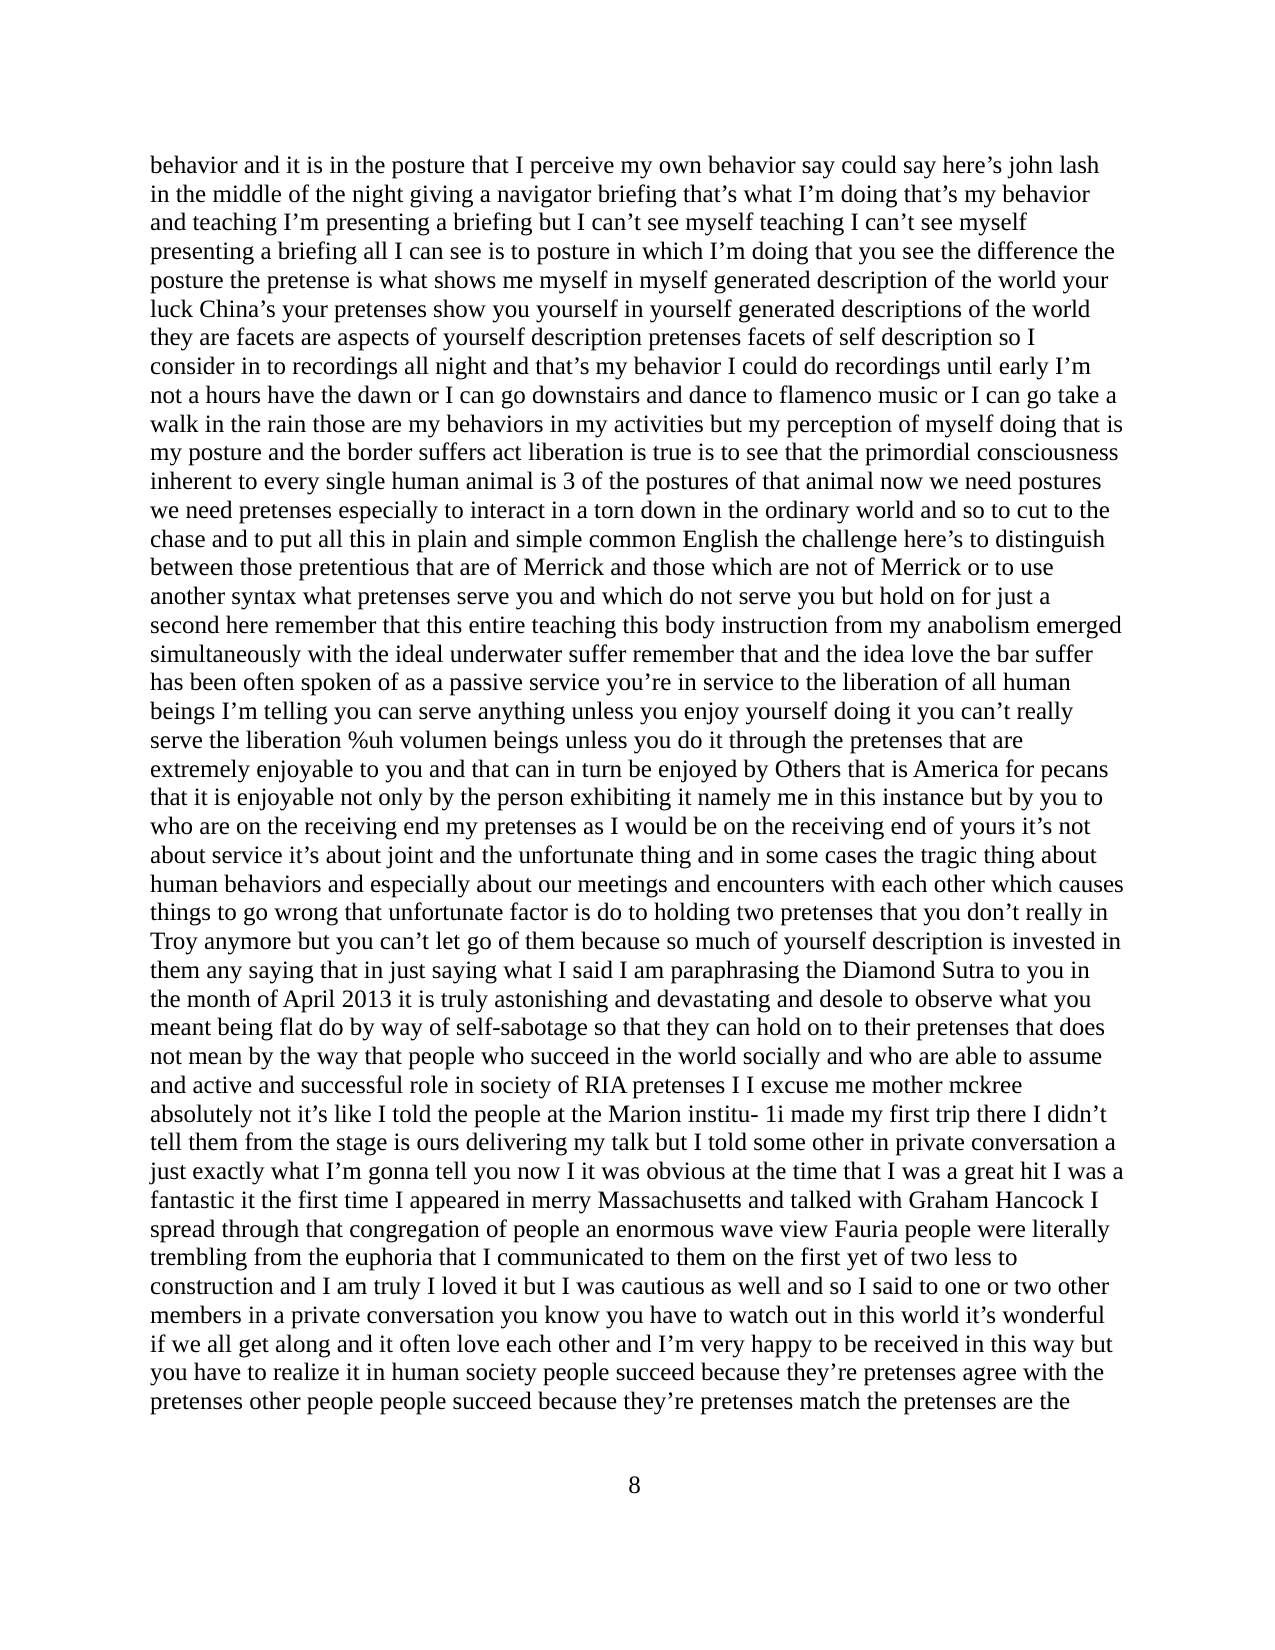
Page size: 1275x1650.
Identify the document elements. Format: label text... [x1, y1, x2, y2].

text behavior and it is in the posture that I perceive my own behavior say could say here’s john lash in the middle of the night giving a navigator briefing that’s what I’m doing that’s my behavior and teaching I’m presenting a briefing but I can’t see myself teaching I can’t see myself presenting a briefing all I can see is to posture in which I’m doing that you see the difference the posture the pretense is what shows me myself in myself generated description of the world your luck China’s your pretenses show you yourself in yourself generated descriptions of the world they are facets are aspects of yourself description pretenses facets of self description so I consider in to recordings all night and that’s my behavior I could do recordings until early I’m not a hours have the dawn or I can go downstairs and dance to flamenco music or I can go take a walk in the rain those are my behaviors in my activities but my perception of myself doing that is my posture and the border suffers act liberation is true is to see that the primordial consciousness inherent to every single human animal is 3 of the postures of that animal now we need postures we need pretenses especially to interact in a torn down in the ordinary world and so to cut to the chase and to put all this in plain and simple common English the challenge here’s to distinguish between those pretentious that are of Merrick and those which are not of Merrick or to use another syntax what pretenses serve you and which do not serve you but hold on for just a second here remember that this entire teaching this body instruction from my anabolism emerged simultaneously with the ideal underwater suffer remember that and the idea love the bar suffer has been often spoken of as a passive service you’re in service to the liberation of all human beings I’m telling you can serve anything unless you enjoy yourself doing it you can’t really serve the liberation %uh volumen beings unless you do it through the pretenses that are extremely enjoyable to you and that can in turn be enjoyed by Others that is America for pecans that it is enjoyable not only by the person exhibiting it namely me in this instance but by you to who are on the receiving end my pretenses as I would be on the receiving end of yours it’s not about service it’s about joint and the unfortunate thing and in some cases the tragic thing about human behaviors and especially about our meetings and encounters with each other which causes things to go wrong that unfortunate factor is do to holding two pretenses that you don’t really in Troy anymore but you can’t let go of them because so much of yourself description is invested in them any saying that in just saying what I said I am paraphrasing the Diamond Sutra to you in the month of April 2013 it is truly astonishing and devastating and desole to observe what you meant being flat do by way of self-sabotage so that they can hold on to their pretenses that does not mean by the way that people who succeed in the world socially and who are able to assume and active and successful role in society of RIA pretenses I I excuse me mother mckree absolutely not it’s like I told the people at the Marion institu- 1i made my first trip there I didn’t tell them from the stage is ours delivering my talk but I told some other in private conversation a just exactly what I’m gonna tell you now I it was obvious at the time that I was a great hit I was a fantastic it the first time I appeared in merry Massachusetts and talked with Graham Hancock I spread through that congregation of people an enormous wave view Fauria people were literally trembling from the euphoria that I communicated to them on the first yet of two less to construction and I am truly I loved it but I was cautious as well and so I said to one or two other members in a private conversation you know you have to watch out in this world it’s wonderful if we all get along and it often love each other and I’m very happy to be received in this way but you have to realize it in human society people succeed because they’re pretenses agree with the pretenses other people people succeed because they’re pretenses match the pretenses are the [150, 150, 1125, 1415]
